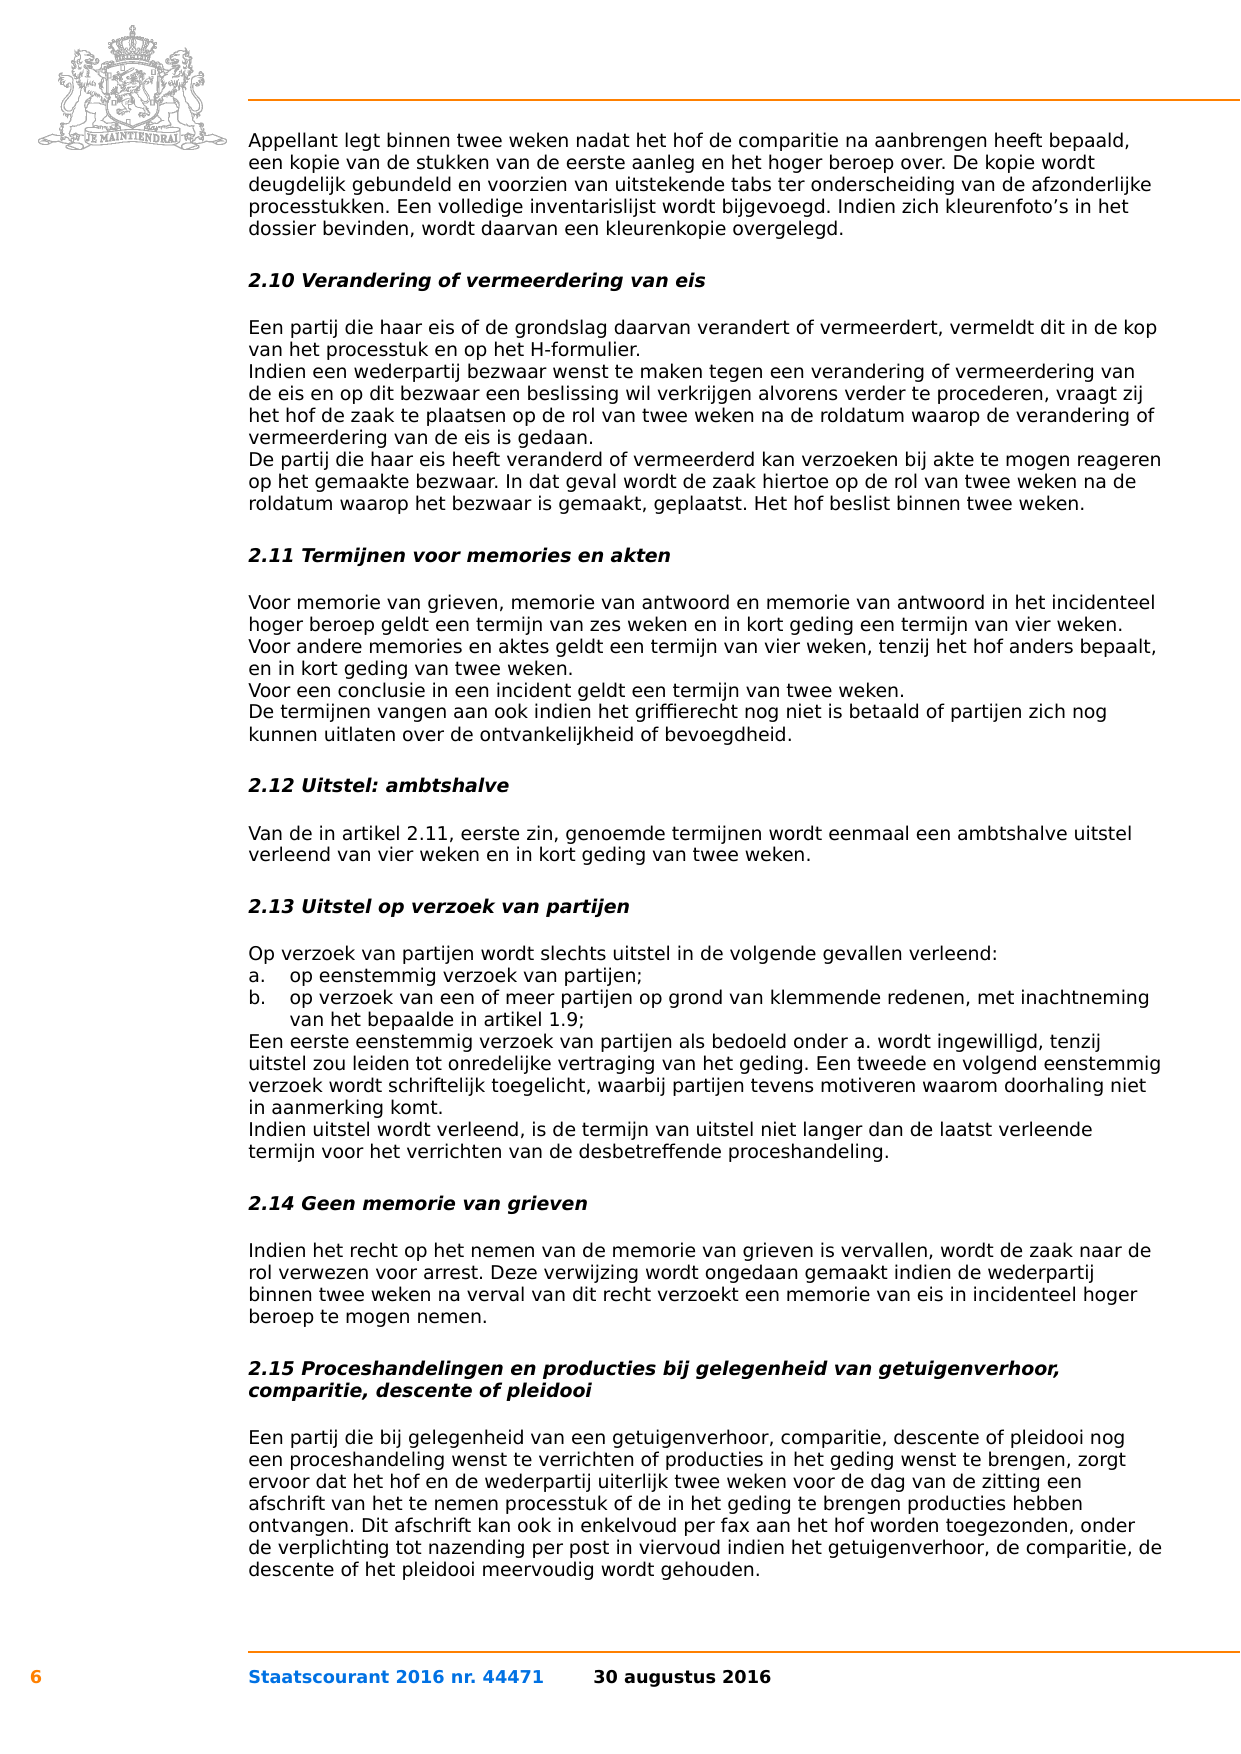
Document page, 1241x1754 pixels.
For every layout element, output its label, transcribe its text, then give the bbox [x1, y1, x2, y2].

subtitle 2.10 Verandering of vermeerdering van eis [248, 270, 1163, 292]
text Indien het recht op het nemen van de memorie van grieven is vervallen, wordt de zaak naar de rol verwezen voor arrest. Deze verwijzing wordt ongedaan gemaakt indien de wederpartij binnen twee weken na verval van dit recht verzoekt een memorie van eis in incidenteel hoger beroep te mogen nemen. [248, 1240, 1163, 1328]
text De partij die haar eis heeft veranderd of vermeerderd kan verzoeken bij akte te mogen reageren op het gemaakte bezwaar. In dat geval wordt de zaak hiertoe op de rol van twee weken na de roldatum waarop het bezwaar is gemaakt, geplaatst. Het hof beslist binnen twee weken. [248, 449, 1163, 514]
text a. op eenstemmig verzoek van partijen; [248, 965, 1163, 987]
subtitle 2.14 Geen memorie van grieven [248, 1193, 1163, 1215]
subtitle 2.12 Uitstel: ambtshalve [248, 775, 1163, 797]
text Appellant legt binnen twee weken nadat het hof de comparitie na aanbrengen heeft bepaald, een kopie van de stukken van de eerste aanleg en het hoger beroep over. De kopie wordt deugdelijk gebundeld en voorzien van uitstekende tabs ter onderscheiding van de afzonderlijke processtukken. Een volledige inventarislijst wordt bijgevoegd. Indien zich kleurenfoto’s in het dossier bevinden, wordt daarvan een kleurenkopie overgelegd. [248, 130, 1163, 240]
text Van de in artikel 2.11, eerste zin, genoemde termijnen wordt eenmaal een ambtshalve uitstel verleend van vier weken en in kort geding van twee weken. [248, 822, 1163, 866]
text Een partij die bij gelegenheid van een getuigenverhoor, comparitie, descente of pleidooi nog een proceshandeling wenst te verrichten of producties in het geding wenst te brengen, zorgt ervoor dat het hof en de wederpartij uiterlijk twee weken voor de dag van de zitting een afschrift van het te nemen processtuk of de in het geding te brengen producties hebben ontvangen. Dit afschrift kan ook in enkelvoud per fax aan het hof worden toegezonden, onder de verplichting tot nazending per post in viervoud indien het getuigenverhoor, de comparitie, de descente of het pleidooi meervoudig wordt gehouden. [248, 1427, 1163, 1581]
text Voor andere memories en aktes geldt een termijn van vier weken, tenzij het hof anders bepaalt, en in kort geding van twee weken. [248, 636, 1163, 679]
text Voor een conclusie in een incident geldt een termijn van twee weken. [248, 679, 1163, 701]
text b. op verzoek van een of meer partijen op grond van klemmende redenen, met inachtneming van het bepaalde in artikel 1.9; [248, 987, 1163, 1031]
text Voor memorie van grieven, memorie van antwoord en memorie van antwoord in het incidenteel hoger beroep geldt een termijn van zes weken en in kort geding een termijn van vier weken. [248, 592, 1163, 636]
text Op verzoek van partijen wordt slechts uitstel in de volgende gevallen verleend: [248, 943, 1163, 965]
text Een eerste eenstemmig verzoek van partijen als bedoeld onder a. wordt ingewilligd, tenzij uitstel zou leiden tot onredelijke vertraging van het geding. Een tweede en volgend eenstemmig verzoek wordt schriftelijk toegelicht, waarbij partijen tevens motiveren waarom doorhaling niet in aanmerking komt. [248, 1031, 1163, 1119]
text De termijnen vangen aan ook indien het griffierecht nog niet is betaald of partijen zich nog kunnen uitlaten over de ontvankelijkheid of bevoegdheid. [248, 701, 1163, 745]
text Indien een wederpartij bezwaar wenst te maken tegen een verandering of vermeerdering van de eis en op dit bezwaar een beslissing wil verkrijgen alvorens verder te procederen, vraagt zij het hof de zaak te plaatsen op de rol van twee weken na de roldatum waarop de verandering of vermeerdering van de eis is gedaan. [248, 361, 1163, 449]
subtitle 2.15 Proceshandelingen en producties bij gelegenheid van getuigenverhoor, comparitie, descente of pleidooi [248, 1358, 1163, 1402]
picture [38, 25, 227, 150]
subtitle 2.11 Termijnen voor memories en akten [248, 544, 1163, 567]
subtitle 2.13 Uitstel op verzoek van partijen [248, 896, 1163, 918]
text Een partij die haar eis of de grondslag daarvan verandert of vermeerdert, vermeldt dit in de kop van het processtuk en op het H-formulier. [248, 317, 1163, 361]
text Indien uitstel wordt verleend, is de termijn van uitstel niet langer dan de laatst verleende termijn voor het verrichten van de desbetreffende proceshandeling. [248, 1119, 1163, 1163]
